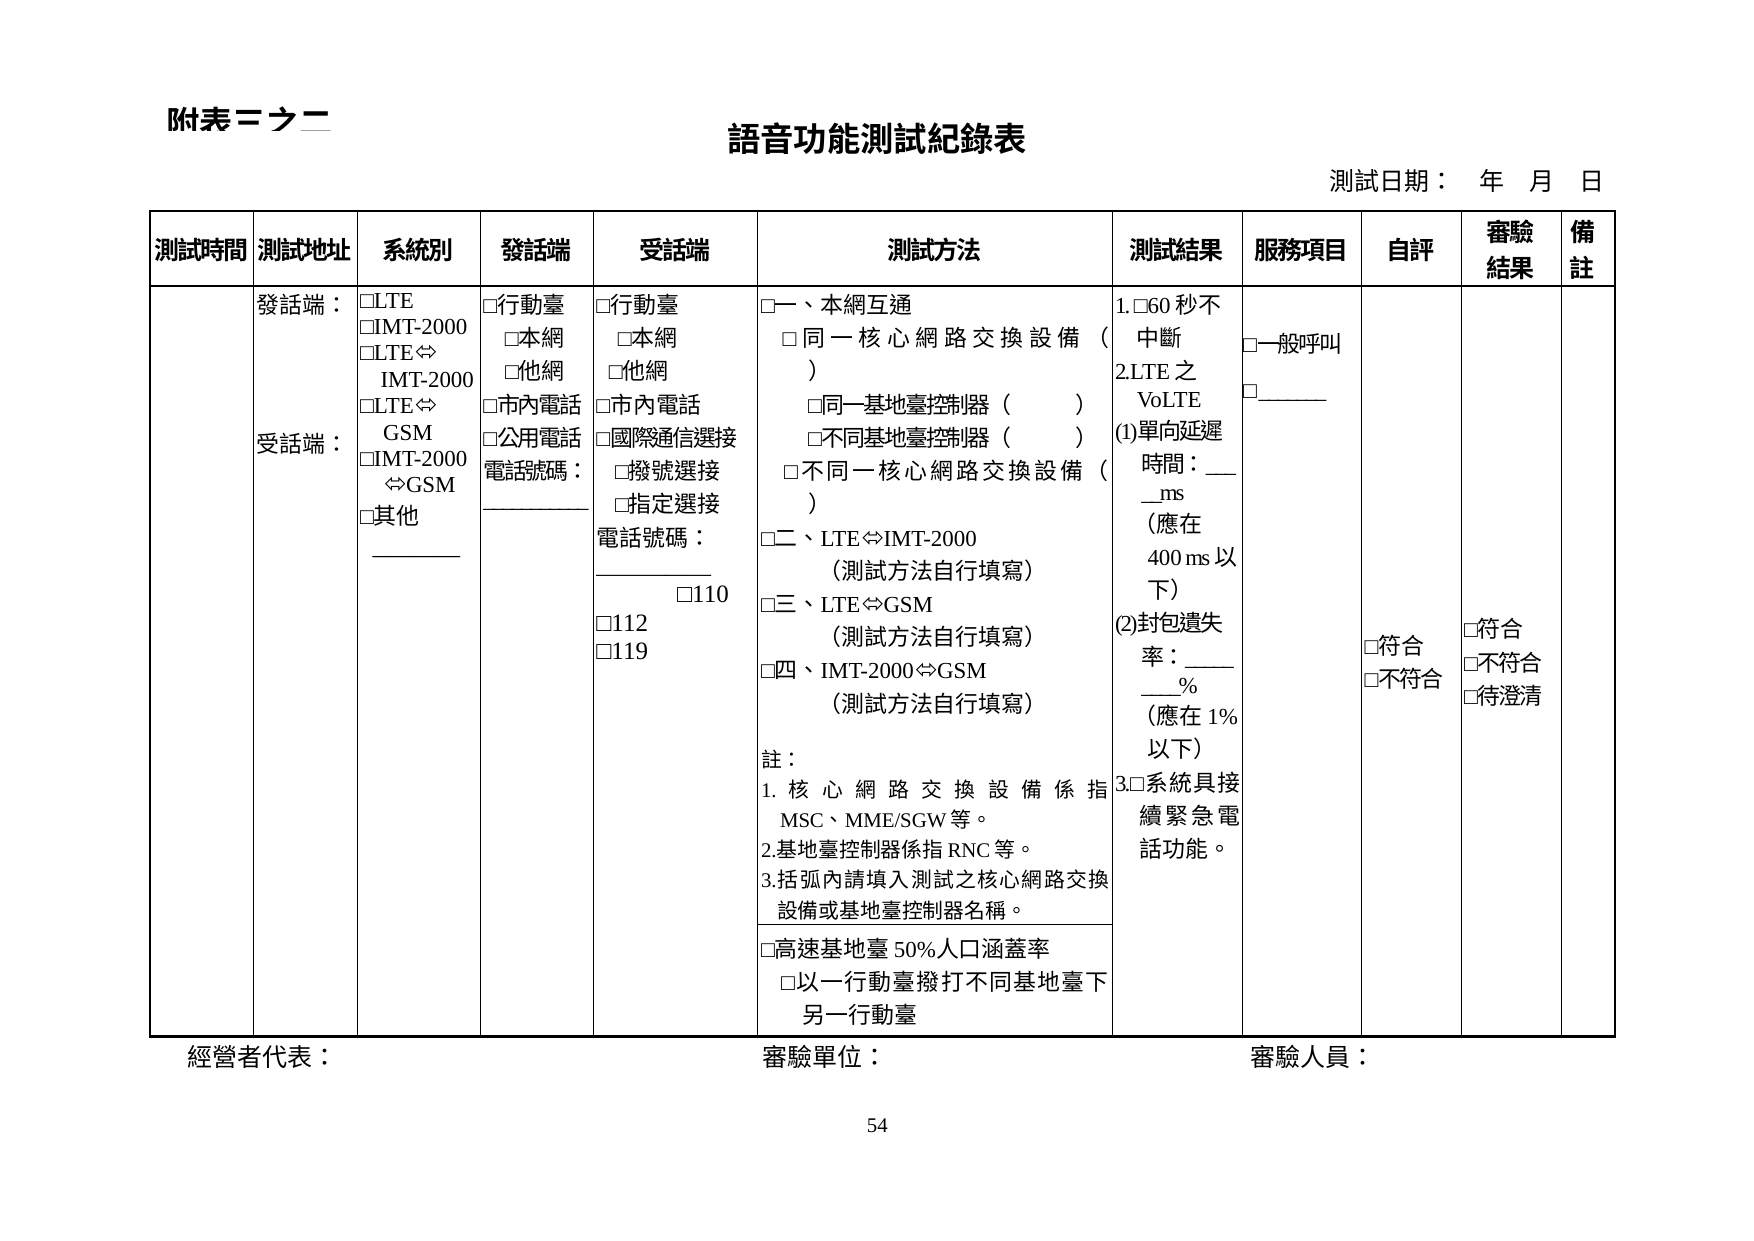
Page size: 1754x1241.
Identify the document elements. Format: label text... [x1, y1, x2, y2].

table_cell 1. □60秒不中斷 2.LTE之 VoLTE (1)單向延遲時間：_____ms （應在400 ms以下） (2)封包遺失率：_________% （應在1%以下） 3.□系統具接續緊急電話功能。 [1113, 287, 1242, 1035]
table_header 系統別 [358, 212, 480, 285]
text 經營者代表： 審驗單位： 審驗人員： [150, 1038, 1604, 1074]
text 測試日期： 年 月 日 [312, 161, 1604, 197]
table_header 受話端 [594, 212, 757, 285]
table_cell [151, 287, 253, 1035]
table_header 審驗 結果 [1462, 212, 1561, 285]
text 附表三之二 [166, 97, 351, 131]
table_header 備註 [1562, 212, 1614, 285]
table_cell 發話端： 受話端： [254, 287, 357, 1035]
table_cell □高速基地臺50%人口涵蓋率 □以一行動臺撥打不同基地臺下另一行動臺 [758, 925, 1112, 1035]
table_header 測試地址 [254, 212, 357, 285]
table_cell □一般呼叫 □ _______ [1243, 287, 1361, 1035]
table_header 測試結果 [1113, 212, 1242, 285]
table_header 發話端 [481, 212, 593, 285]
table_cell □符合 □不符合 [1362, 287, 1461, 1035]
table_cell □一、本網互通 □同一核心網路交換設備（ ） □同一基地臺控制器（ ） □不同基地臺控制器（ ） □不同一核心網路交換設備（ ） □二、LTEóIMT-2000 （測試方法自行填寫） □三、LTEóGSM （測試方法自行填寫） □四、IMT-2000óGSM （測試方法自行填寫） 註： 1.核心網路交換設備係指MSC、MME/SGW等。 2.基地臺控制器係指RNC等。 3.括弧內請填入測試之核心網路交換設備或基地臺控制器名稱。 [758, 287, 1112, 924]
text 語音功能測試紀錄表 [150, 89, 367, 139]
table_cell □LTE □IMT-2000 □LTEó IMT-2000 □LTEó GSM □IMT-2000 óGSM □其他 _______ [358, 287, 480, 1035]
table_header 自評 [1362, 212, 1461, 285]
table_cell □行動臺 □本網 □他網 □市內電話 □國際通信選接 □撥號選接 □指定選接 電話號碼： __________ □110 □112 □119 [594, 287, 757, 1035]
table_header 測試方法 [758, 212, 1112, 285]
text 語音功能測試紀錄表 [150, 113, 1604, 161]
table_cell [1562, 287, 1614, 1035]
table_cell □行動臺 □本網 □他網 □市內電話 □公用電話 電話號碼： ___________ [481, 287, 593, 1035]
table_header 服務項目 [1243, 212, 1361, 285]
table_cell □符合 □不符合 □待澄清 [1462, 287, 1561, 1035]
table_header 測試時間 [151, 212, 253, 285]
